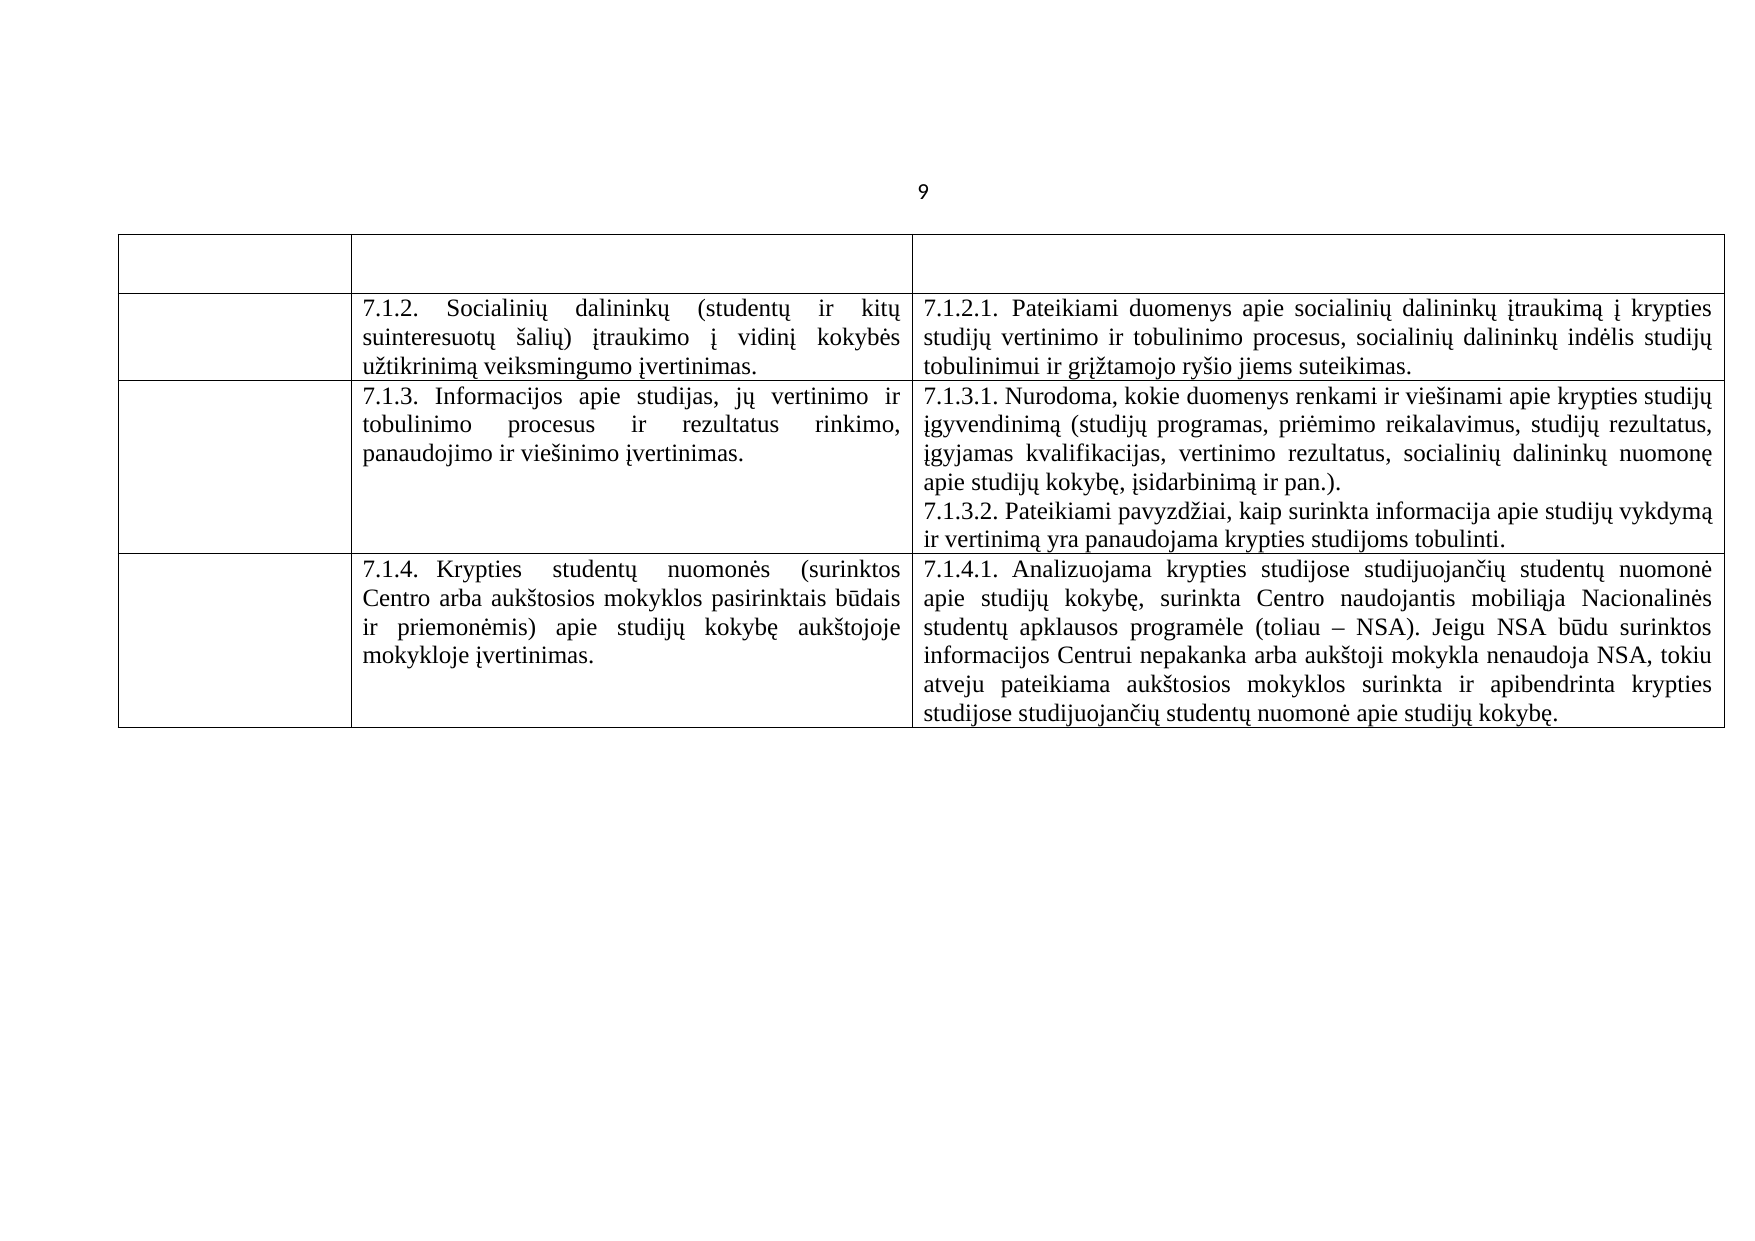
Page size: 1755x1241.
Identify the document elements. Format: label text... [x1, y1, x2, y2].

table_cell 7.1.2. Socialinių dalininkų (studentų ir kitų suinteresuotų šalių) įtraukimo į vidinį kokybės užtikrinimą veiksmingumo įvertinimas. [352, 294, 912, 380]
table_cell 7.1.3.1. Nurodoma, kokie duomenys renkami ir viešinami apie krypties studijų įgyvendinimą (studijų programas, priėmimo reikalavimus, studijų rezultatus, įgyjamas kvalifikacijas, vertinimo rezultatus, socialinių dalininkų nuomonę apie studijų kokybę, įsidarbinimą ir pan.). 7.1.3.2. Pateikiami pavyzdžiai, kaip surinkta informacija apie studijų vykdymą ir vertinimą yra panaudojama krypties studijoms tobulinti. [913, 381, 1724, 553]
table_cell 7.1.4.1. Analizuojama krypties studijose studijuojančių studentų nuomonė apie studijų kokybę, surinkta Centro naudojantis mobiliąja Nacionalinės studentų apklausos programėle (toliau – NSA). Jeigu NSA būdu surinktos informacijos Centrui nepakanka arba aukštoji mokykla nenaudoja NSA, tokiu atveju pateikiama aukštosios mokyklos surinkta ir apibendrinta krypties studijose studijuojančių studentų nuomonė apie studijų kokybę. [913, 554, 1724, 727]
table_cell [119, 554, 351, 727]
table_cell 7.1.4. Krypties studentų nuomonės (surinktos Centro arba aukštosios mokyklos pasirinktais būdais ir priemonėmis) apie studijų kokybę aukštojoje mokykloje įvertinimas. [352, 554, 912, 727]
table_cell [119, 381, 351, 553]
table_cell [352, 235, 912, 292]
table_cell 7.1.3. Informacijos apie studijas, jų vertinimo ir tobulinimo procesus ir rezultatus rinkimo, panaudojimo ir viešinimo įvertinimas. [352, 381, 912, 553]
table_cell [913, 235, 1724, 292]
table_cell 7.1.2.1. Pateikiami duomenys apie socialinių dalininkų įtraukimą į krypties studijų vertinimo ir tobulinimo procesus, socialinių dalininkų indėlis studijų tobulinimui ir grįžtamojo ryšio jiems suteikimas. [913, 294, 1724, 380]
table_cell [119, 294, 351, 380]
table_cell [119, 235, 351, 292]
